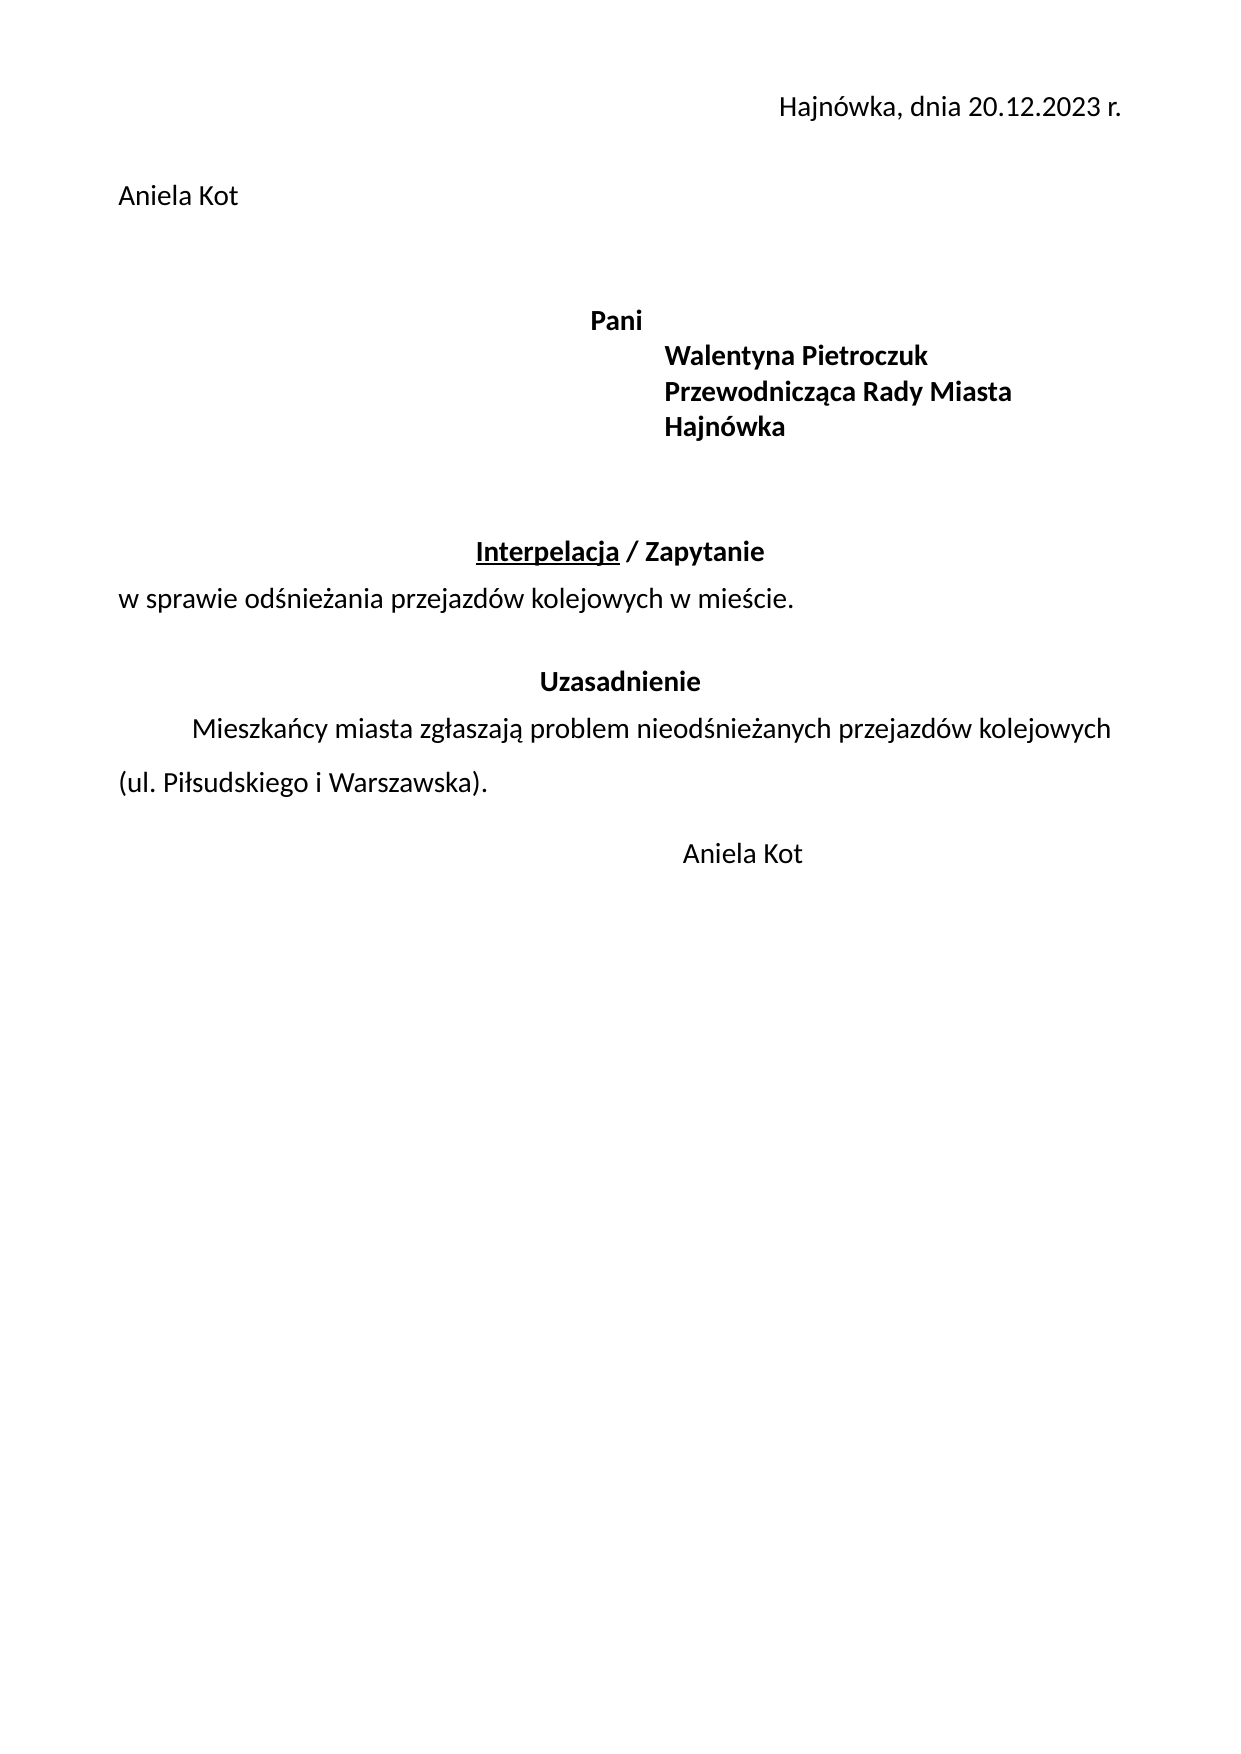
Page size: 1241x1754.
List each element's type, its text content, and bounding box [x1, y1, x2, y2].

text Pani [590, 302, 1122, 337]
text Aniela Kot [118, 177, 1122, 213]
text Uzasadnienie [118, 663, 1122, 699]
text Mieszkańcy miasta zgłaszają problem nieodśnieżanych przejazdów kolejowych (ul. Piłsudskiego i Warszawska). [118, 710, 1122, 799]
text Hajnówka [664, 408, 1122, 444]
text Interpelacja / Zapytanie [118, 533, 1122, 568]
text Walentyna Pietroczuk [664, 337, 1122, 373]
text w sprawie odśnieżania przejazdów kolejowych w mieście. [118, 580, 1122, 616]
text Hajnówka, dnia 20.12.2023 r. [118, 88, 1122, 124]
text Aniela Kot [683, 835, 1122, 871]
text Przewodnicząca Rady Miasta [664, 373, 1122, 408]
